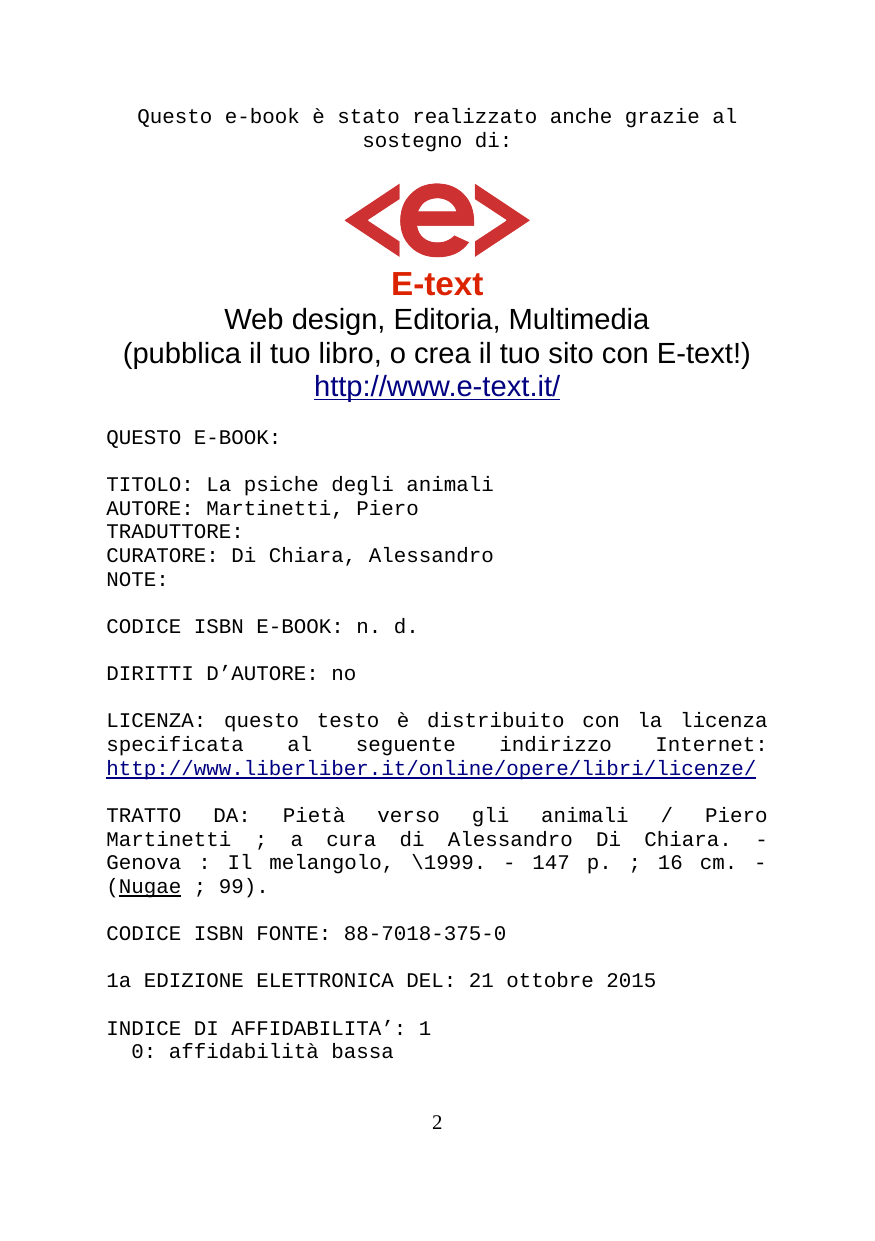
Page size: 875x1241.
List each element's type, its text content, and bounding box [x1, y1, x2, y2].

text NOTE: [106, 568, 768, 592]
text AUTORE: Martinetti, Piero [106, 498, 768, 521]
text INDICE DI AFFIDABILITA’: 1 [106, 1018, 768, 1041]
text http://www.e-text.it/ [106, 369, 768, 403]
text Web design, Editoria, Multimedia [106, 302, 768, 336]
text TRADUTTORE: [106, 521, 768, 545]
text LICENZA: questo testo è distribuito con la licenza specificata al seguente indirizzo Internet: http://www.liberliber.it/online/opere/libri/licenze/ [106, 710, 768, 781]
text 1a EDIZIONE ELETTRONICA DEL: 21 ottobre 2015 [106, 971, 768, 994]
text TRATTO DA: Pietà verso gli animali / Piero Martinetti ; a cura di Alessandro Di Chiara. - Genova : Il melangolo, \1999. - 147 p. ; 16 cm. - (Nugae ; 99). [106, 805, 768, 899]
text DIRITTI D’AUTORE: no [106, 663, 768, 687]
text CODICE ISBN E-BOOK: n. d. [106, 616, 768, 639]
text CURATORE: Di Chiara, Alessandro [106, 545, 768, 568]
text E-text [106, 264, 768, 302]
text TITOLO: La psiche degli animali [106, 474, 768, 498]
picture [343, 183, 531, 258]
text 0: affidabilità bassa [106, 1041, 768, 1065]
text Questo e-book è stato realizzato anche grazie al sostegno di: [106, 106, 768, 153]
text (pubblica il tuo libro, o crea il tuo sito con E-text!) [106, 336, 768, 369]
text QUESTO E-BOOK: [106, 427, 768, 450]
text CODICE ISBN FONTE: 88-7018-375-0 [106, 923, 768, 947]
